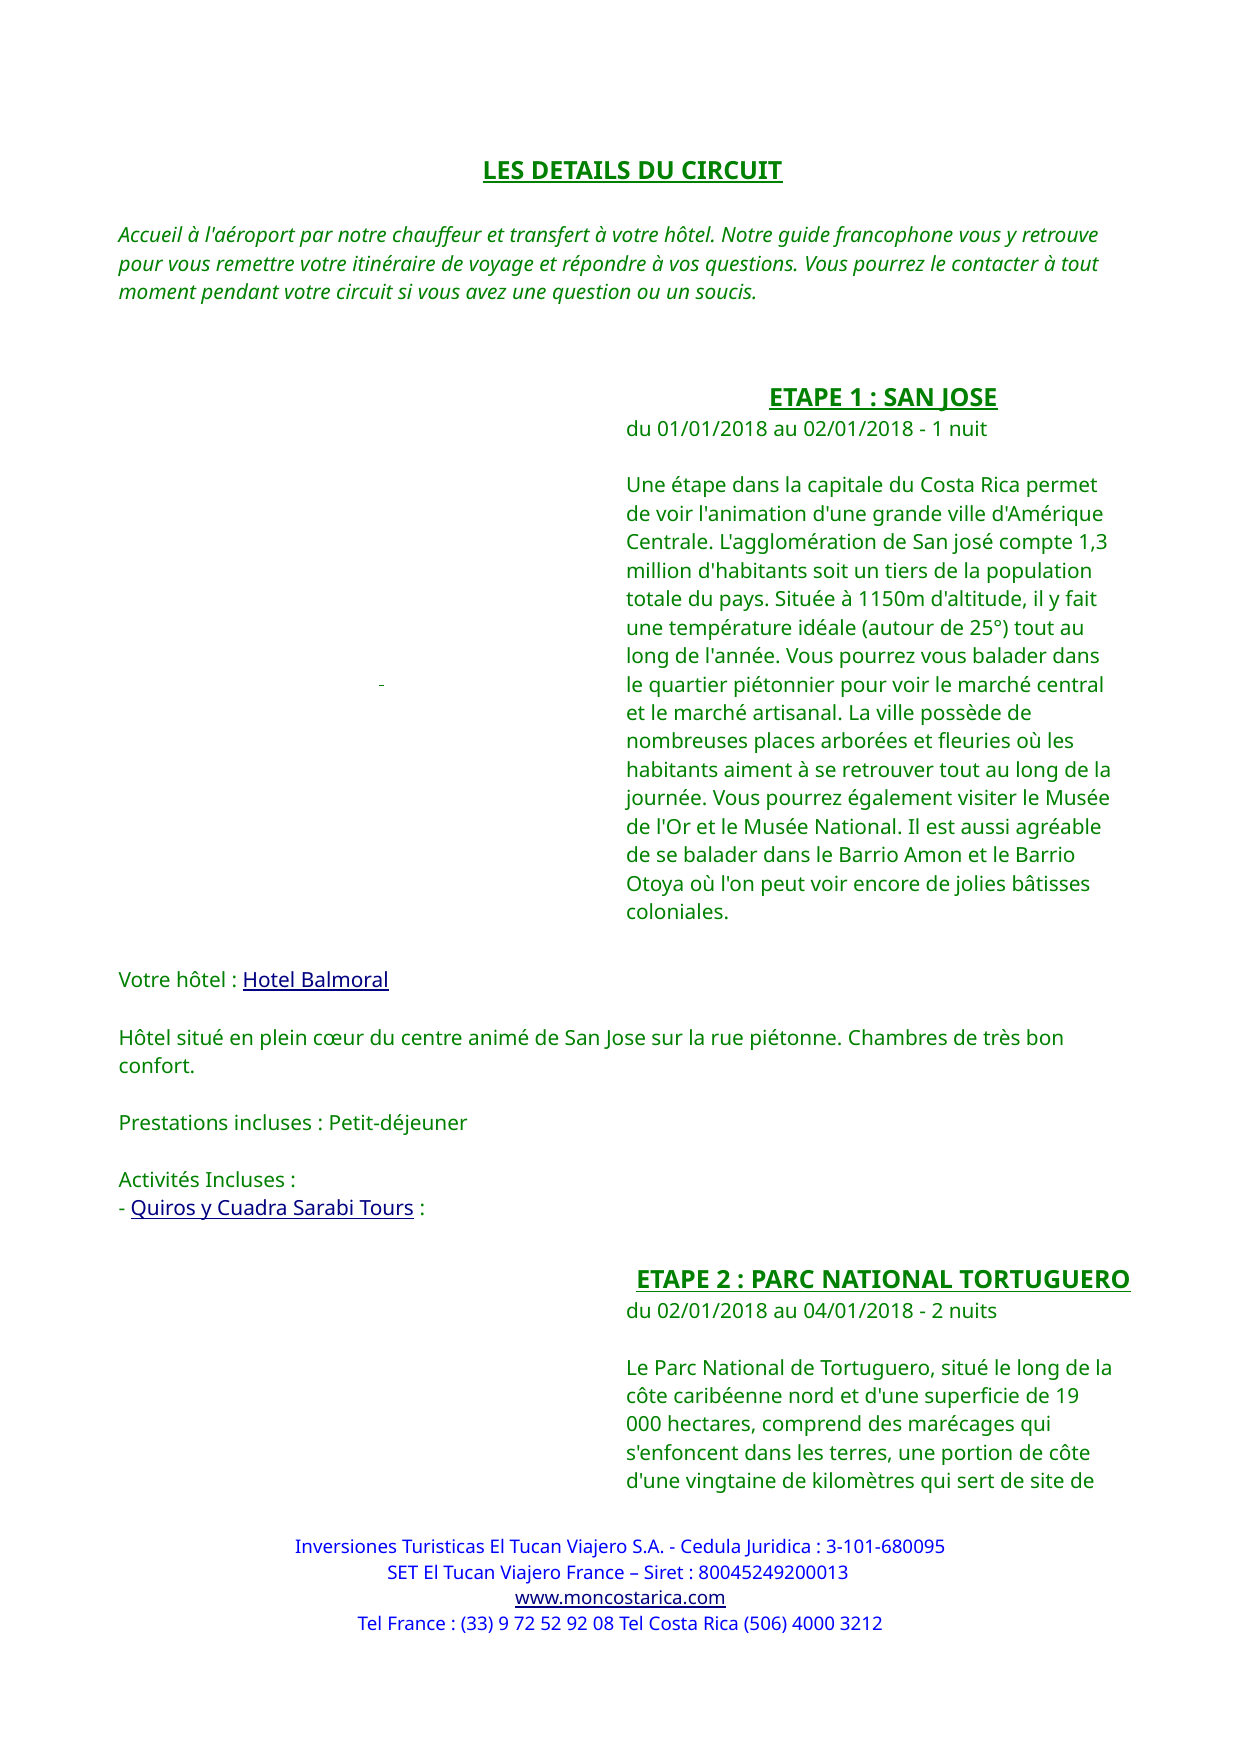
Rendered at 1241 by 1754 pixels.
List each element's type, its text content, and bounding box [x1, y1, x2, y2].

table_header ETAPE 1 : SAN JOSE du 01/01/2018 au 02/01/2018 - 1 nuit Une étape dans la capitale du Costa Rica permet de voir l'animation d'une grande ville d'Amérique Centrale. L'agglomération de San josé compte 1,3 million d'habitants soit un tiers de la population totale du pays. Située à 1150m d'altitude, il y fait une température idéale (autour de 25°) tout au long de l'année. Vous pourrez vous balader dans le quartier piétonnier pour voir le marché central et le marché artisanal. La ville possède de nombreuses places arborées et fleuries où les habitants aiment à se retrouver tout au long de la journée. Vous pourrez également visiter le Musée de l'Or et le Musée National. Il est aussi agréable de se balader dans le Barrio Amon et le Barrio Otoya où l'on peut voir encore de jolies bâtisses coloniales. [620, 374, 1122, 931]
text Hôtel situé en plein cœur du centre animé de San Jose sur la rue piétonne. Chambres de très bon confort. [118, 1023, 1122, 1079]
table_header [118, 374, 620, 931]
text - Quiros y Cuadra Sarabi Tours : [118, 1193, 1122, 1222]
table_header ETAPE 2 : PARC NATIONAL TORTUGUERO du 02/01/2018 au 04/01/2018 - 2 nuits Le Parc National de Tortuguero, situé le long de la côte caribéenne nord et d'une superficie de 19 000 hectares, comprend des marécages qui s'enfoncent dans les terres, une portion de côte d'une vingtaine de kilomètres qui sert de site de ponte aux tortues et une portion d'eaux territoriales. Le Parc est composé d'un labyrinthe de canaux qui permettent d'observer la faune et la flore depuis des petits bateaux à moteur. Le parc protège la reproduction des tortues vertes. Vous assisterez à la ponte des tortues vertes (Juin à Octobre) ou des tortues luth géantes (mi-février à juillet) ou assisterez à l'éclosion et le retour à la mer des bébés tortues. Vous pourrez admirer plus de 300 espèces d'oiseaux dont le fameux toucan, 57 espèces d'amphibiens, 111 espèces de reptiles et 60 espèces de mammifères dont les jaguars, tapirs, ocelots, crocodiles... Le village de Tortuguero est un village pittoresque qui s'étend entre la mer des caraibes et le canal principal. Tous les logdes de Tortuguero sont isolés entre canaux et forêt, on y accède uniquement en bateau depuis les ports de la Pavona ou Cano Banco ou depuis l'aéroport de Tortuguero. Ils proposent tous des formules tout inclus : transport depuis San José en bus puis bateau, repas, guide, logement et excursion. [620, 1256, 1122, 1501]
text Votre hôtel : Hotel Balmoral [118, 965, 1122, 994]
table_header [118, 1256, 620, 1501]
text Accueil à l'aéroport par notre chauffeur et transfert à votre hôtel. Notre guide francophone vous y retrouve pour vous remettre votre itinéraire de voyage et répondre à vos questions. Vous pourrez le contacter à tout moment pendant votre circuit si vous avez une question ou un soucis. [118, 221, 1146, 306]
text Activités Incluses : [118, 1165, 1122, 1193]
text Prestations incluses : Petit-déjeuner [118, 1108, 1122, 1137]
text LES DETAILS DU CIRCUIT [118, 152, 1146, 186]
